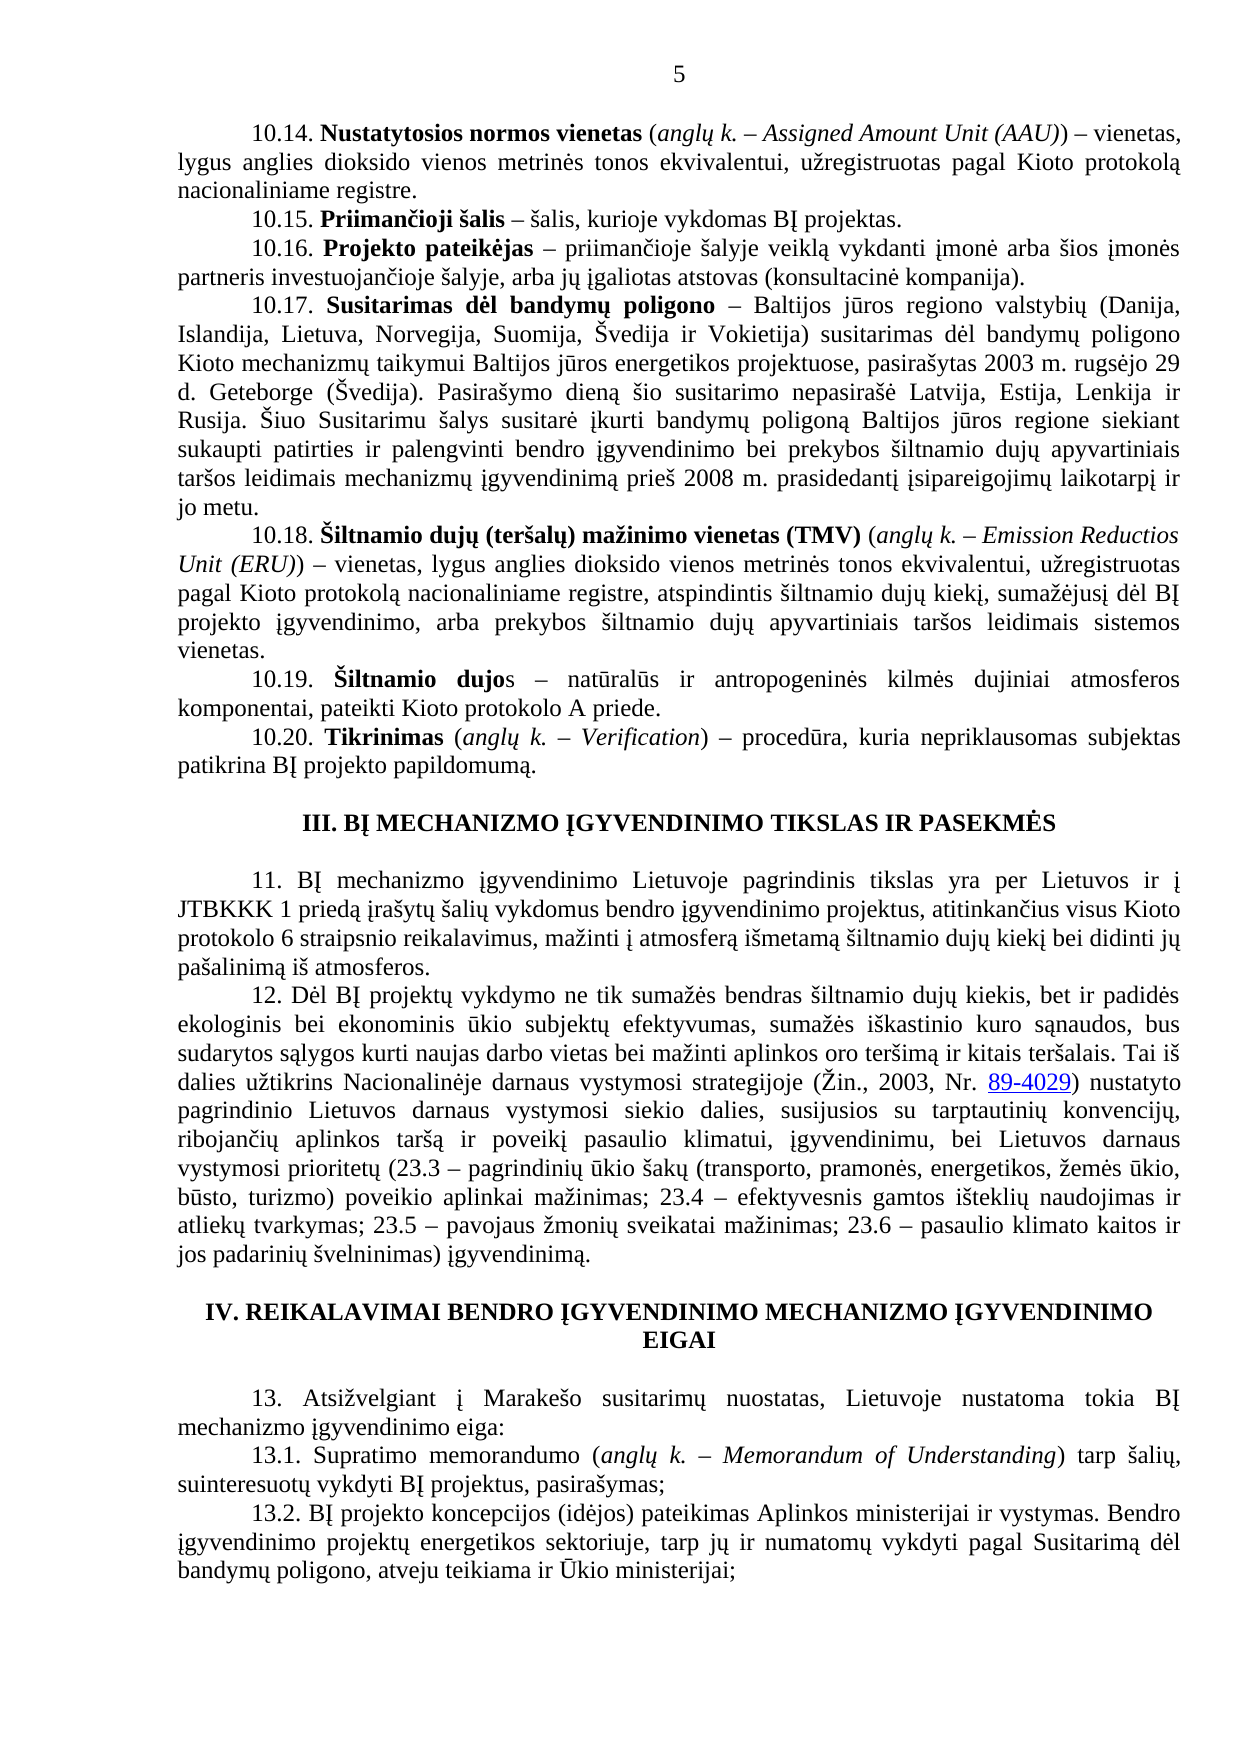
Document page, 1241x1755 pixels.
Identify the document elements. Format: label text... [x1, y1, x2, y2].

text 10.16. Projekto pateikėjas – priimančioje šalyje veiklą vykdanti įmonė arba šios įmonės partneris investuojančioje šalyje, arba jų įgaliotas atstovas (konsultacinė kompanija). [177, 233, 1181, 291]
text III. BĮ MECHANIZMO ĮGYVENDINIMO TIKSLAS IR PASEKMĖS [177, 808, 1181, 837]
text 13.2. BĮ projekto koncepcijos (idėjos) pateikimas Aplinkos ministerijai ir vystymas. Bendro įgyvendinimo projektų energetikos sektoriuje, tarp jų ir numatomų vykdyti pagal Susitarimą dėl bandymų poligono, atveju teikiama ir Ūkio ministerijai; [177, 1498, 1181, 1584]
text 10.19. Šiltnamio dujos – natūralūs ir antropogeninės kilmės dujiniai atmosferos komponentai, pateikti Kioto protokolo A priede. [177, 664, 1181, 722]
text 13.1. Supratimo memorandumo (anglų k. – Memorandum of Understanding) tarp šalių, suinteresuotų vykdyti BĮ projektus, pasirašymas; [177, 1441, 1181, 1498]
text 10.15. Priimančioji šalis – šalis, kurioje vykdomas BĮ projektas. [177, 204, 1181, 233]
text 10.18. Šiltnamio dujų (teršalų) mažinimo vienetas (TMV) (anglų k. – Emission Reductios Unit (ERU)) – vienetas, lygus anglies dioksido vienos metrinės tonos ekvivalentui, užregistruotas pagal Kioto protokolą nacionaliniame registre, atspindintis šiltnamio dujų kiekį, sumažėjusį dėl BĮ projekto įgyvendinimo, arba prekybos šiltnamio dujų apyvartiniais taršos leidimais sistemos vienetas. [177, 521, 1181, 664]
text 11. BĮ mechanizmo įgyvendinimo Lietuvoje pagrindinis tikslas yra per Lietuvos ir į JTBKKK 1 priedą įrašytų šalių vykdomus bendro įgyvendinimo projektus, atitinkančius visus Kioto protokolo 6 straipsnio reikalavimus, mažinti į atmosferą išmetamą šiltnamio dujų kiekį bei didinti jų pašalinimą iš atmosferos. [177, 866, 1181, 981]
text IV. REIKALAVIMAI BENDRO ĮGYVENDINIMO MECHANIZMO ĮGYVENDINIMO EIGAI [177, 1297, 1181, 1354]
text 12. Dėl BĮ projektų vykdymo ne tik sumažės bendras šiltnamio dujų kiekis, bet ir padidės ekologinis bei ekonominis ūkio subjektų efektyvumas, sumažės iškastinio kuro sąnaudos, bus sudarytos sąlygos kurti naujas darbo vietas bei mažinti aplinkos oro teršimą ir kitais teršalais. Tai iš dalies užtikrins Nacionalinėje darnaus vystymosi strategijoje (Žin., 2003, Nr. 89-4029) nustatyto pagrindinio Lietuvos darnaus vystymosi siekio dalies, susijusios su tarptautinių konvencijų, ribojančių aplinkos taršą ir poveikį pasaulio klimatui, įgyvendinimu, bei Lietuvos darnaus vystymosi prioritetų (23.3 – pagrindinių ūkio šakų (transporto, pramonės, energetikos, žemės ūkio, būsto, turizmo) poveikio aplinkai mažinimas; 23.4 – efektyvesnis gamtos išteklių naudojimas ir atliekų tvarkymas; 23.5 – pavojaus žmonių sveikatai mažinimas; 23.6 – pasaulio klimato kaitos ir jos padarinių švelninimas) įgyvendinimą. [177, 981, 1181, 1268]
text 10.14. Nustatytosios normos vienetas (anglų k. – Assigned Amount Unit (AAU)) – vienetas, lygus anglies dioksido vienos metrinės tonos ekvivalentui, užregistruotas pagal Kioto protokolą nacionaliniame registre. [177, 118, 1181, 204]
text 10.20. Tikrinimas (anglų k. – Verification) – procedūra, kuria nepriklausomas subjektas patikrina BĮ projekto papildomumą. [177, 722, 1181, 779]
text 13. Atsižvelgiant į Marakešo susitarimų nuostatas, Lietuvoje nustatoma tokia BĮ mechanizmo įgyvendinimo eiga: [177, 1383, 1181, 1441]
text 10.17. Susitarimas dėl bandymų poligono – Baltijos jūros regiono valstybių (Danija, Islandija, Lietuva, Norvegija, Suomija, Švedija ir Vokietija) susitarimas dėl bandymų poligono Kioto mechanizmų taikymui Baltijos jūros energetikos projektuose, pasirašytas 2003 m. rugsėjo 29 d. Geteborge (Švedija). Pasirašymo dieną šio susitarimo nepasirašė Latvija, Estija, Lenkija ir Rusija. Šiuo Susitarimu šalys susitarė įkurti bandymų poligoną Baltijos jūros regione siekiant sukaupti patirties ir palengvinti bendro įgyvendinimo bei prekybos šiltnamio dujų apyvartiniais taršos leidimais mechanizmų įgyvendinimą prieš 2008 m. prasidedantį įsipareigojimų laikotarpį ir jo metu. [177, 291, 1181, 521]
